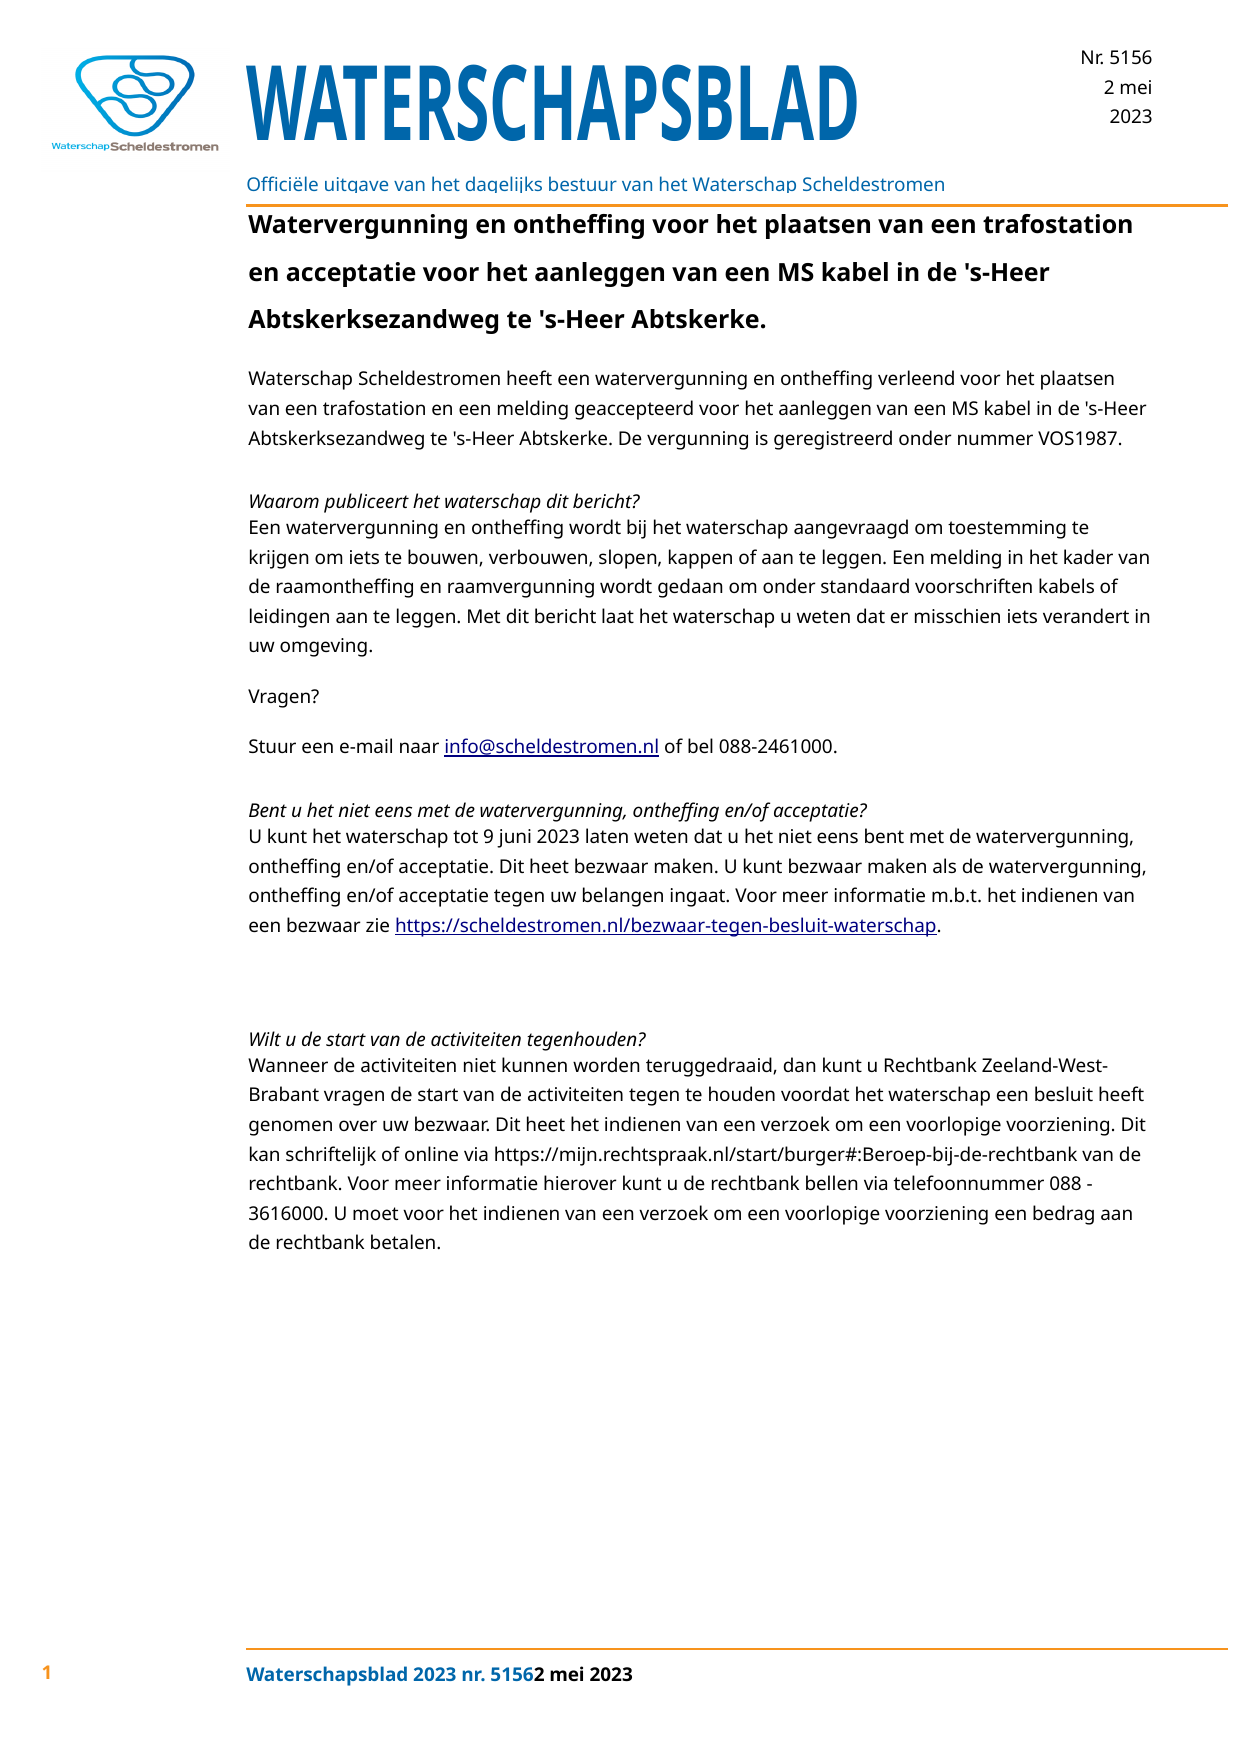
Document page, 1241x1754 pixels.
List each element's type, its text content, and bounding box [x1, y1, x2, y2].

text Wilt u de start van de activiteiten tegenhouden? [248, 1026, 1152, 1052]
text Stuur een e-mail naar info@scheldestromen.nl of bel 088-2461000. [248, 733, 1152, 759]
text Wanneer de activiteiten niet kunnen worden teruggedraaid, dan kunt u Rechtbank Zeeland-West-Brabant vragen de start van de activiteiten tegen te houden voordat het waterschap een besluit heeft genomen over uw bezwaar. Dit heet het indienen van een verzoek om een voorlopige voorziening. Dit kan schriftelijk of online via https://mijn.rechtspraak.nl/start/burger#:Beroep-bij-de-rechtbank van de rechtbank. Voor meer informatie hierover kunt u de rechtbank bellen via telefoonnummer 088 - 3616000. U moet voor het indienen van een verzoek om een voorlopige voorziening een bedrag aan de rechtbank betalen. [248, 1052, 1152, 1255]
text Bent u het niet eens met de watervergunning, ontheffing en/of acceptatie? [248, 797, 1152, 823]
text Waterschap Scheldestromen heeft een watervergunning en ontheffing verleend voor het plaatsen van een trafostation en een melding geaccepteerd voor het aanleggen van een MS kabel in de 's-Heer Abtskerksezandweg te 's-Heer Abtskerke. De vergunning is geregistreerd onder nummer VOS1987. [248, 366, 1152, 450]
text Waarom publiceert het waterschap dit bericht? [248, 489, 1152, 514]
text Watervergunning en ontheffing voor het plaatsen van een trafostation en acceptatie voor het aanleggen van een MS kabel in de 's-Heer Abtskerksezandweg te 's-Heer Abtskerke. [248, 207, 1152, 336]
picture [41, 47, 231, 172]
text Een watervergunning en ontheffing wordt bij het waterschap aangevraagd om toestemming te krijgen om iets te bouwen, verbouwen, slopen, kappen of aan te leggen. Een melding in het kader van de raamontheffing en raamvergunning wordt gedaan om onder standaard voorschriften kabels of leidingen aan te leggen. Met dit bericht laat het waterschap u weten dat er misschien iets verandert in uw omgeving. [248, 514, 1152, 658]
text U kunt het waterschap tot 9 juni 2023 laten weten dat u het niet eens bent met de watervergunning, ontheffing en/of acceptatie. Dit heet bezwaar maken. U kunt bezwaar maken als de watervergunning, ontheffing en/of acceptatie tegen uw belangen ingaat. Voor meer informatie m.b.t. het indienen van een bezwaar zie https://scheldestromen.nl/bezwaar-tegen-besluit-waterschap. [248, 823, 1152, 938]
text Vragen? [248, 683, 1152, 709]
